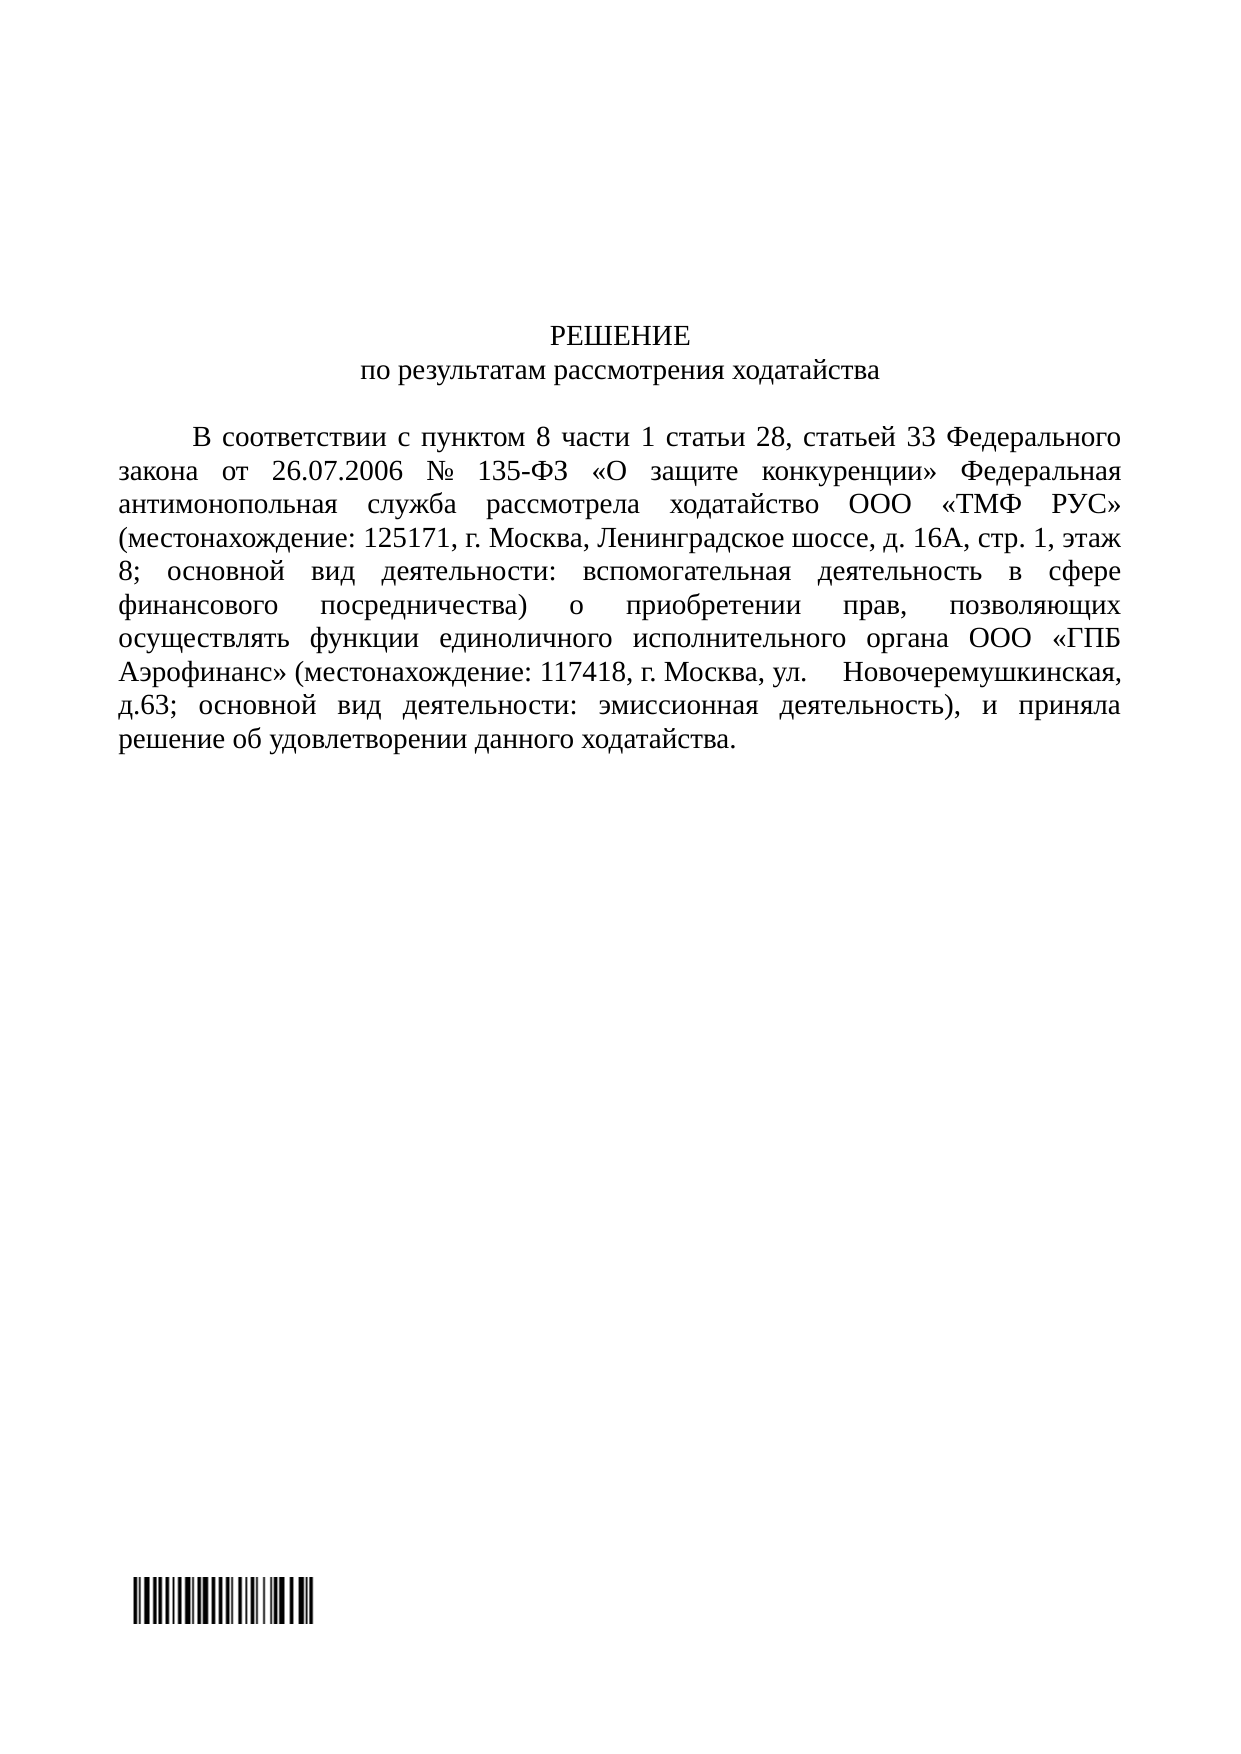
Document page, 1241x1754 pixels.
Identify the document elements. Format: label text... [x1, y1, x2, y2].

text по результатам рассмотрения ходатайства [118, 352, 1122, 386]
picture [118, 1577, 331, 1624]
text В соответствии с пунктом 8 части 1 статьи 28, статьей 33 Федерального закона от 26.07.2006 № 135-ФЗ «О защите конкуренции» Федеральная антимонопольная служба рассмотрела ходатайство ООО «ТМФ РУС» (местонахождение: 125171, г. Москва, Ленинградское шоссе, д. 16А, стр. 1, этаж 8; основной вид деятельности: вспомогательная деятельность в сфере финансового посредничества) о приобретении прав, позволяющих осуществлять функции единоличного исполнительного органа ООО «ГПБ Аэрофинанс» (местонахождение: 117418, г. Москва, ул. Новочеремушкинская, д.63; основной вид деятельности: эмиссионная деятельность), и приняла решение об удовлетворении данного ходатайства. [118, 419, 1122, 754]
text РЕШЕНИЕ [118, 318, 1122, 352]
